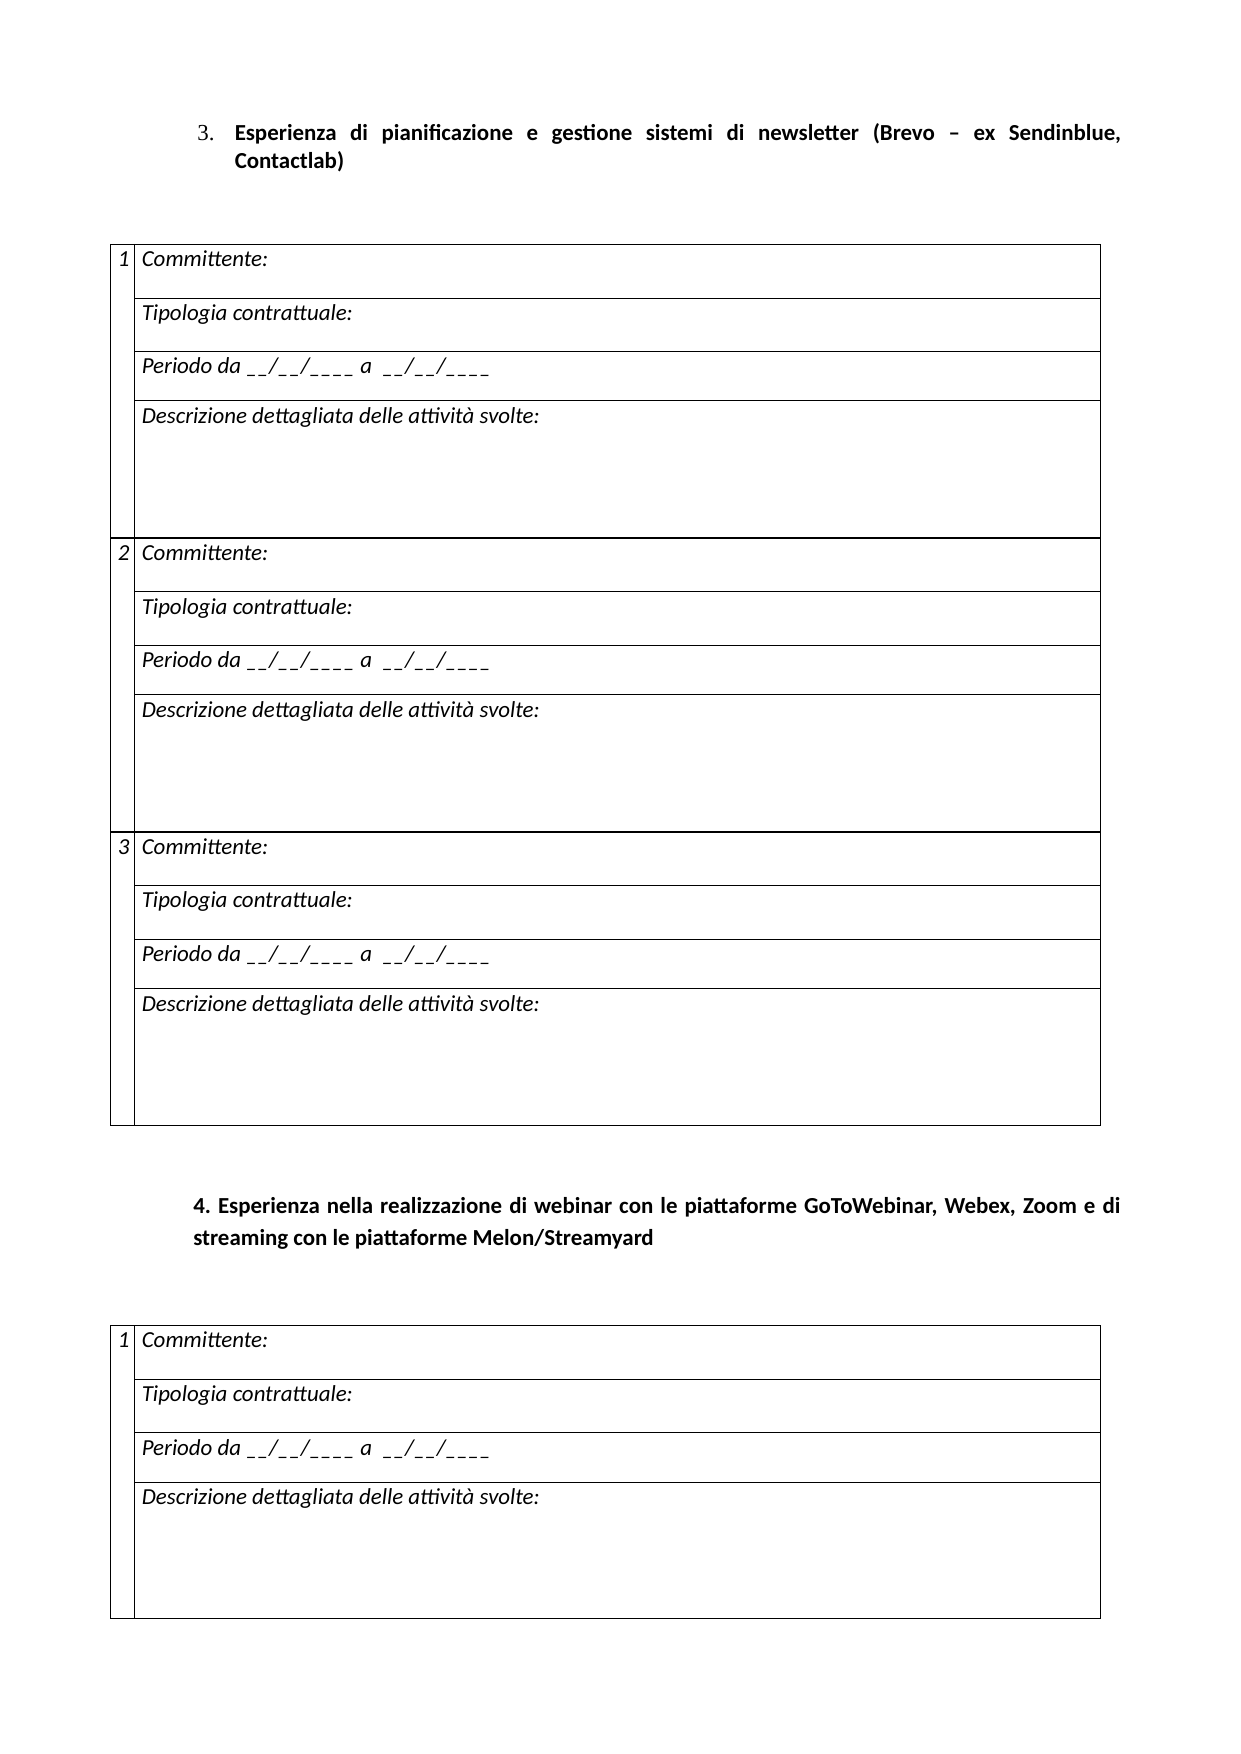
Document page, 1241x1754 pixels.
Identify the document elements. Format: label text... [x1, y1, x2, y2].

table_header 3 [111, 833, 134, 1125]
table_header Committente: [135, 833, 1100, 885]
table_header 2 [111, 539, 134, 831]
table_cell Tipologia contrattuale: [135, 299, 1100, 351]
table_header 1 [111, 245, 134, 537]
table_cell Tipologia contrattuale: [135, 886, 1100, 939]
text 4. Esperienza nella realizzazione di webinar con le piattaforme GoToWebinar, Webex, Zoom e di streaming con le piattaforme Melon/Streamyard [193, 1191, 1122, 1251]
table_cell Periodo da __/__/____ a __/__/____ [135, 1433, 1100, 1482]
table_cell Descrizione dettagliata delle attività svolte: [135, 401, 1100, 537]
table_header 1 [111, 1326, 134, 1618]
table_cell Descrizione dettagliata delle attività svolte: [135, 695, 1100, 831]
table_header Committente: [135, 245, 1100, 297]
table_cell Descrizione dettagliata delle attività svolte: [135, 989, 1100, 1125]
table_cell Descrizione dettagliata delle attività svolte: [135, 1483, 1100, 1618]
table_cell Tipologia contrattuale: [135, 1380, 1100, 1432]
table_header Committente: [135, 1326, 1100, 1378]
table_cell Periodo da __/__/____ a __/__/____ [135, 646, 1100, 694]
table_cell Periodo da __/__/____ a __/__/____ [135, 352, 1100, 400]
table_cell Tipologia contrattuale: [135, 592, 1100, 645]
table_header Committente: [135, 539, 1100, 591]
table_cell Periodo da __/__/____ a __/__/____ [135, 940, 1100, 988]
list Esperienza di pianificazione e gestione sistemi di newsletter (Brevo – ex Sendinblue, Contactlab) [197, 118, 1122, 174]
